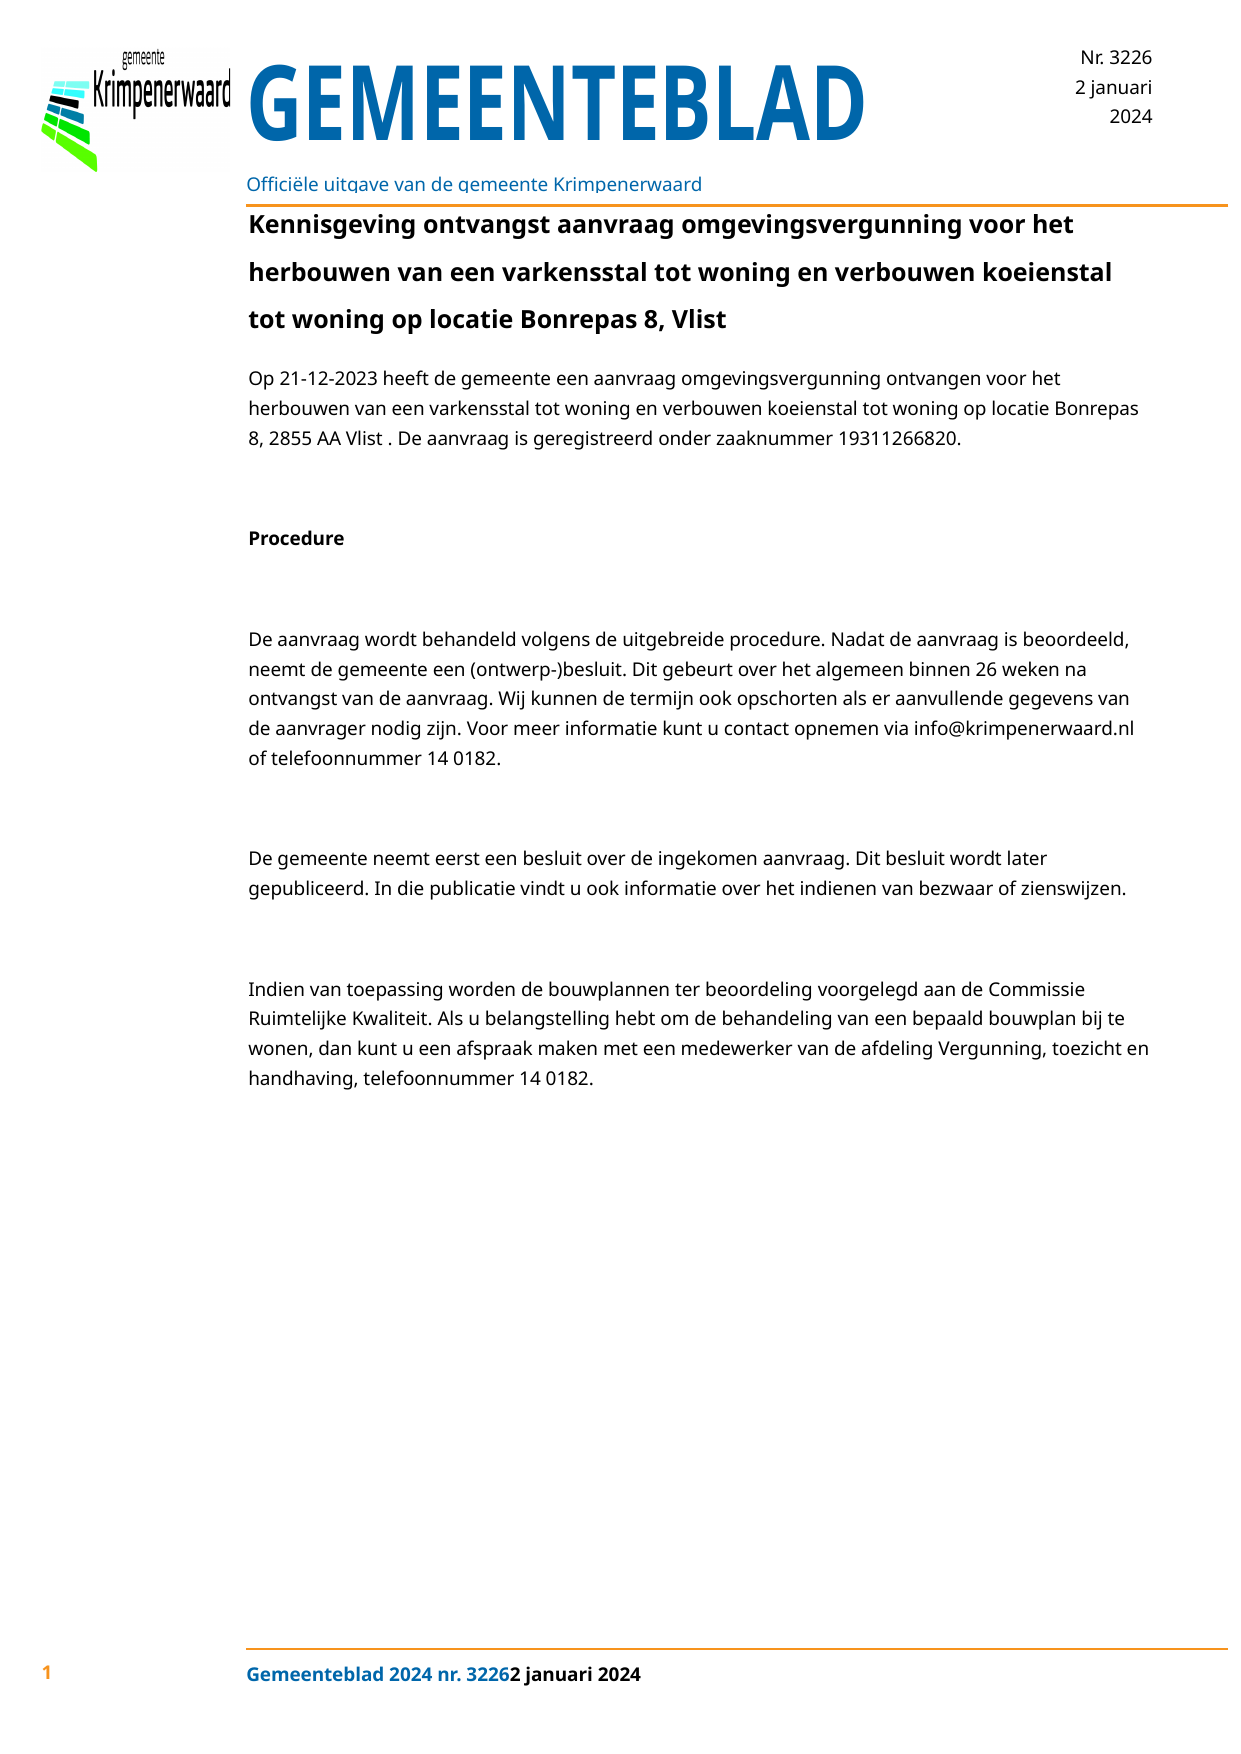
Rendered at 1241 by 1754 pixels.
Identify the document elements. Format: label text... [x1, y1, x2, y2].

text Procedure [248, 526, 1152, 551]
text Op 21-12-2023 heeft de gemeente een aanvraag omgevingsvergunning ontvangen voor het herbouwen van een varkensstal tot woning en verbouwen koeienstal tot woning op locatie Bonrepas 8, 2855 AA Vlist . De aanvraag is geregistreerd onder zaaknummer 19311266820. [248, 366, 1152, 450]
text Kennisgeving ontvangst aanvraag omgevingsvergunning voor het herbouwen van een varkensstal tot woning en verbouwen koeienstal tot woning op locatie Bonrepas 8, Vlist [248, 207, 1152, 336]
text De aanvraag wordt behandeld volgens de uitgebreide procedure. Nadat de aanvraag is beoordeeld, neemt de gemeente een (ontwerp-)besluit. Dit gebeurt over het algemeen binnen 26 weken na ontvangst van de aanvraag. Wij kunnen de termijn ook opschorten als er aanvullende gegevens van de aanvrager nodig zijn. Voor meer informatie kunt u contact opnemen via info@krimpenerwaard.nl of telefoonnummer 14 0182. [248, 626, 1152, 770]
text De gemeente neemt eerst een besluit over de ingekomen aanvraag. Dit besluit wordt later gepubliceerd. In die publicatie vindt u ook informatie over het indienen van bezwaar of zienswijzen. [248, 846, 1152, 901]
text Indien van toepassing worden de bouwplannen ter beoordeling voorgelegd aan de Commissie Ruimtelijke Kwaliteit. Als u belangstelling hebt om de behandeling van een bepaald bouwplan bij te wonen, dan kunt u een afspraak maken met een medewerker van de afdeling Vergunning, toezicht en handhaving, telefoonnummer 14 0182. [248, 976, 1152, 1090]
picture [41, 47, 231, 172]
